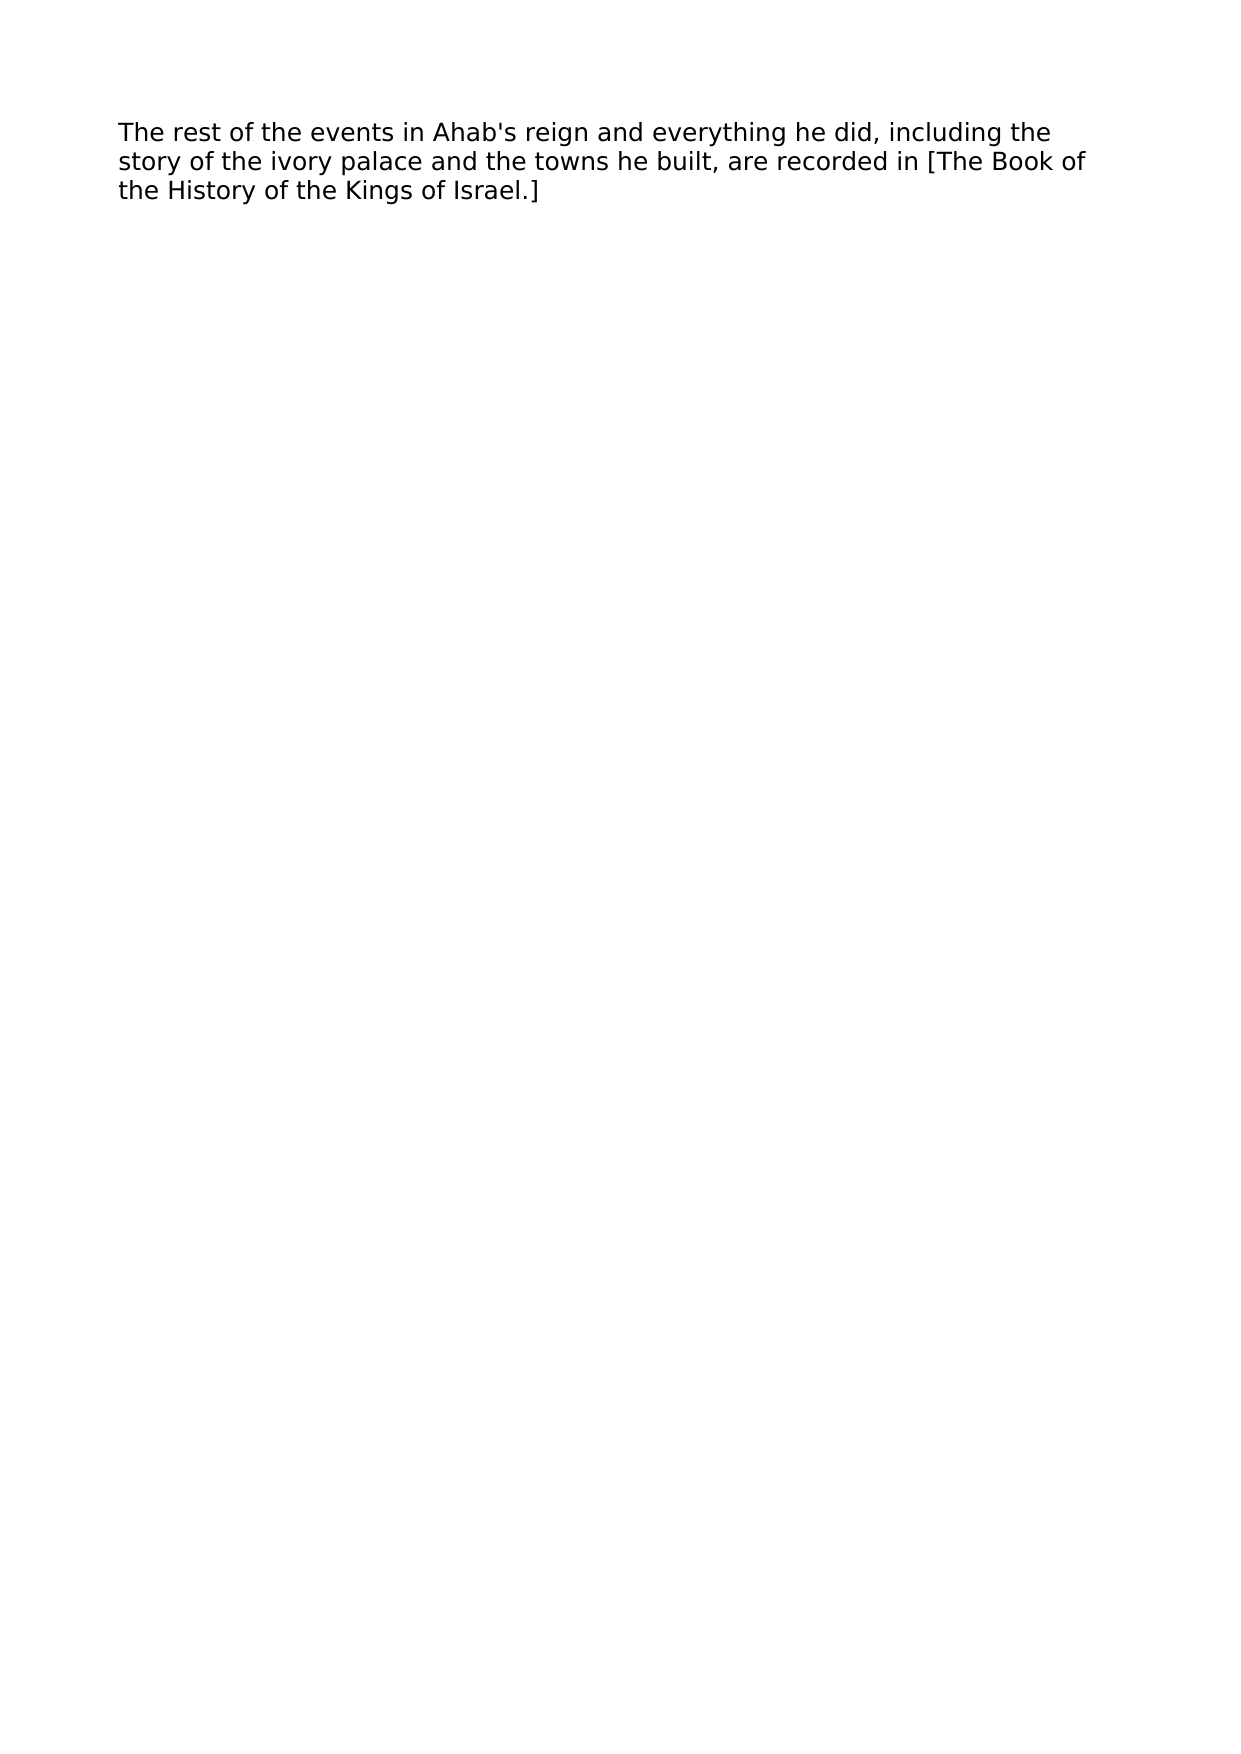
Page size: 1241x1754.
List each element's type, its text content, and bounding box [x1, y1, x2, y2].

text The rest of the events in Ahab's reign and everything he did, including the story of the ivory palace and the towns he built, are recorded in [The Book of the History of the Kings of Israel.] [118, 118, 1122, 206]
